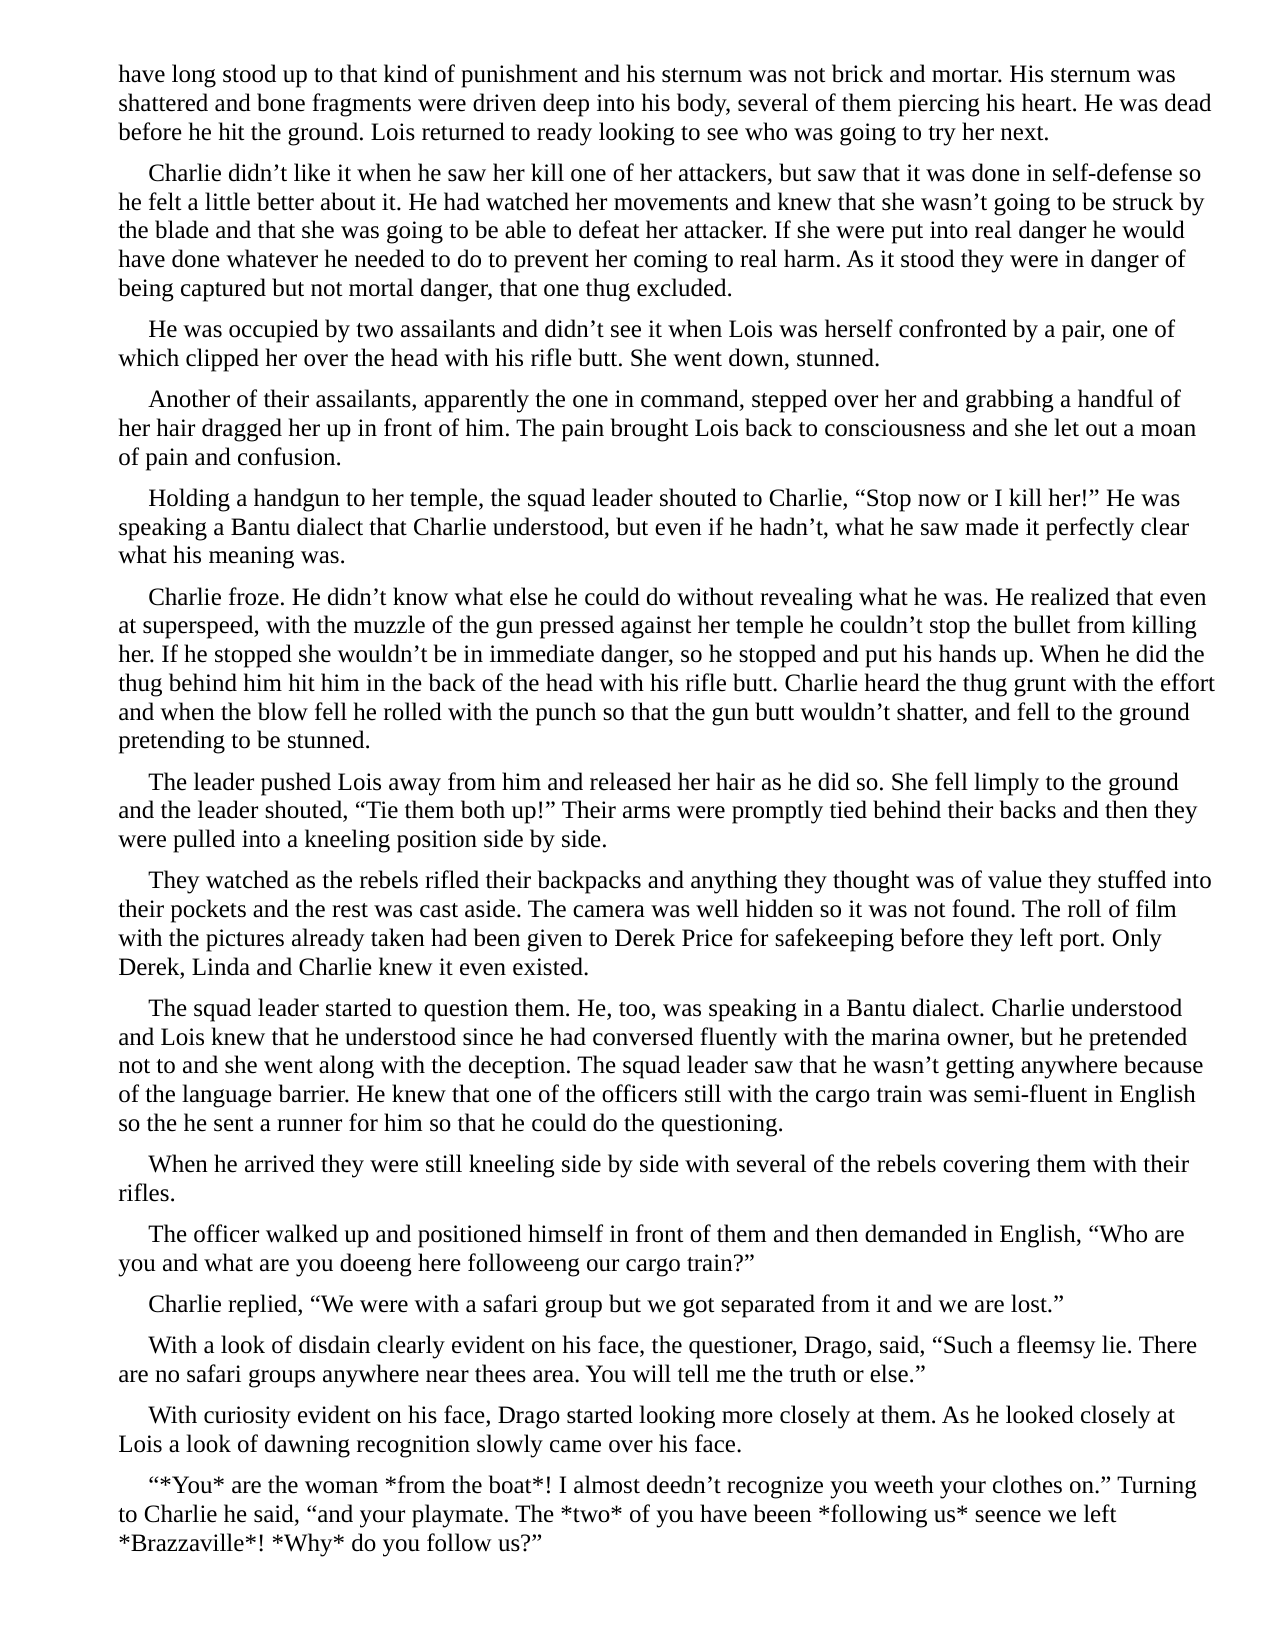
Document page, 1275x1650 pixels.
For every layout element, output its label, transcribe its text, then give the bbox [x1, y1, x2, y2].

text He was occupied by two assailants and didn’t see it when Lois was herself confronted by a pair, one of which clipped her over the head with his rifle butt. She went down, stunned. [118, 314, 1216, 372]
text With curiosity evident on his face, Drago started looking more closely at them. As he looked closely at Lois a look of dawning recognition slowly came over his face. [118, 1400, 1216, 1458]
text With a look of disdain clearly evident on his face, the questioner, Drago, said, “Such a fleemsy lie. There are no safari groups anywhere near thees area. You will tell me the truth or else.” [118, 1330, 1216, 1388]
text “*You* are the woman *from the boat*! I almost deedn’t recognize you weeth your clothes on.” Turning to Charlie he said, “and your playmate. The *two* of you have beeen *following us* seence we left *Brazzaville*! *Why* do you follow us?” [118, 1470, 1216, 1557]
text Another of their assailants, apparently the one in command, stepped over her and grabbing a handful of her hair dragged her up in front of him. The pain brought Lois back to consciousness and she let out a moan of pain and confusion. [118, 384, 1216, 470]
text Holding a handgun to her temple, the squad leader shouted to Charlie, “Stop now or I kill her!” He was speaking a Bantu dialect that Charlie understood, but even if he hadn’t, what he saw made it perfectly clear what his meaning was. [118, 483, 1216, 569]
text The leader pushed Lois away from him and released her hair as he did so. She fell limply to the ground and the leader shouted, “Tie them both up!” Their arms were promptly tied behind their backs and then they were pulled into a kneeling position side by side. [118, 767, 1216, 853]
text The officer walked up and positioned himself in front of them and then demanded in English, “Who are you and what are you doeeng here followeeng our cargo train?” [118, 1219, 1216, 1277]
text When he arrived they were still kneeling side by side with several of the rebels covering them with their rifles. [118, 1149, 1216, 1207]
text have long stood up to that kind of punishment and his sternum was not brick and mortar. His sternum was shattered and bone fragments were driven deep into his body, several of them piercing his heart. He was dead before he hit the ground. Lois returned to ready looking to see who was going to try her next. [118, 59, 1216, 145]
text They watched as the rebels rifled their backpacks and anything they thought was of value they stuffed into their pockets and the rest was cast aside. The camera was well hidden so it was not found. The roll of film with the pictures already taken had been given to Derek Price for safekeeping before they left port. Only Derek, Linda and Charlie knew it even existed. [118, 865, 1216, 980]
text Charlie froze. He didn’t know what else he could do without revealing what he was. He realized that even at superspeed, with the muzzle of the gun pressed against her temple he couldn’t stop the bullet from killing her. If he stopped she wouldn’t be in immediate danger, so he stopped and put his hands up. When he did the thug behind him hit him in the back of the head with his rifle butt. Charlie heard the thug grunt with the effort and when the blow fell he rolled with the punch so that the gun butt wouldn’t shatter, and fell to the ground pretending to be stunned. [118, 582, 1216, 754]
text Charlie didn’t like it when he saw her kill one of her attackers, but saw that it was done in self-defense so he felt a little better about it. He had watched her movements and knew that she wasn’t going to be struck by the blade and that she was going to be able to defeat her attacker. If she were put into real danger he would have done whatever he needed to do to prevent her coming to real harm. As it stood they were in danger of being captured but not mortal danger, that one thug excluded. [118, 158, 1216, 302]
text Charlie replied, “We were with a safari group but we got separated from it and we are lost.” [118, 1289, 1216, 1318]
text The squad leader started to question them. He, too, was speaking in a Bantu dialect. Charlie understood and Lois knew that he understood since he had conversed fluently with the marina owner, but he pretended not to and she went along with the deception. The squad leader saw that he wasn’t getting anywhere because of the language barrier. He knew that one of the officers still with the cargo train was semi-fluent in English so the he sent a runner for him so that he could do the questioning. [118, 993, 1216, 1137]
